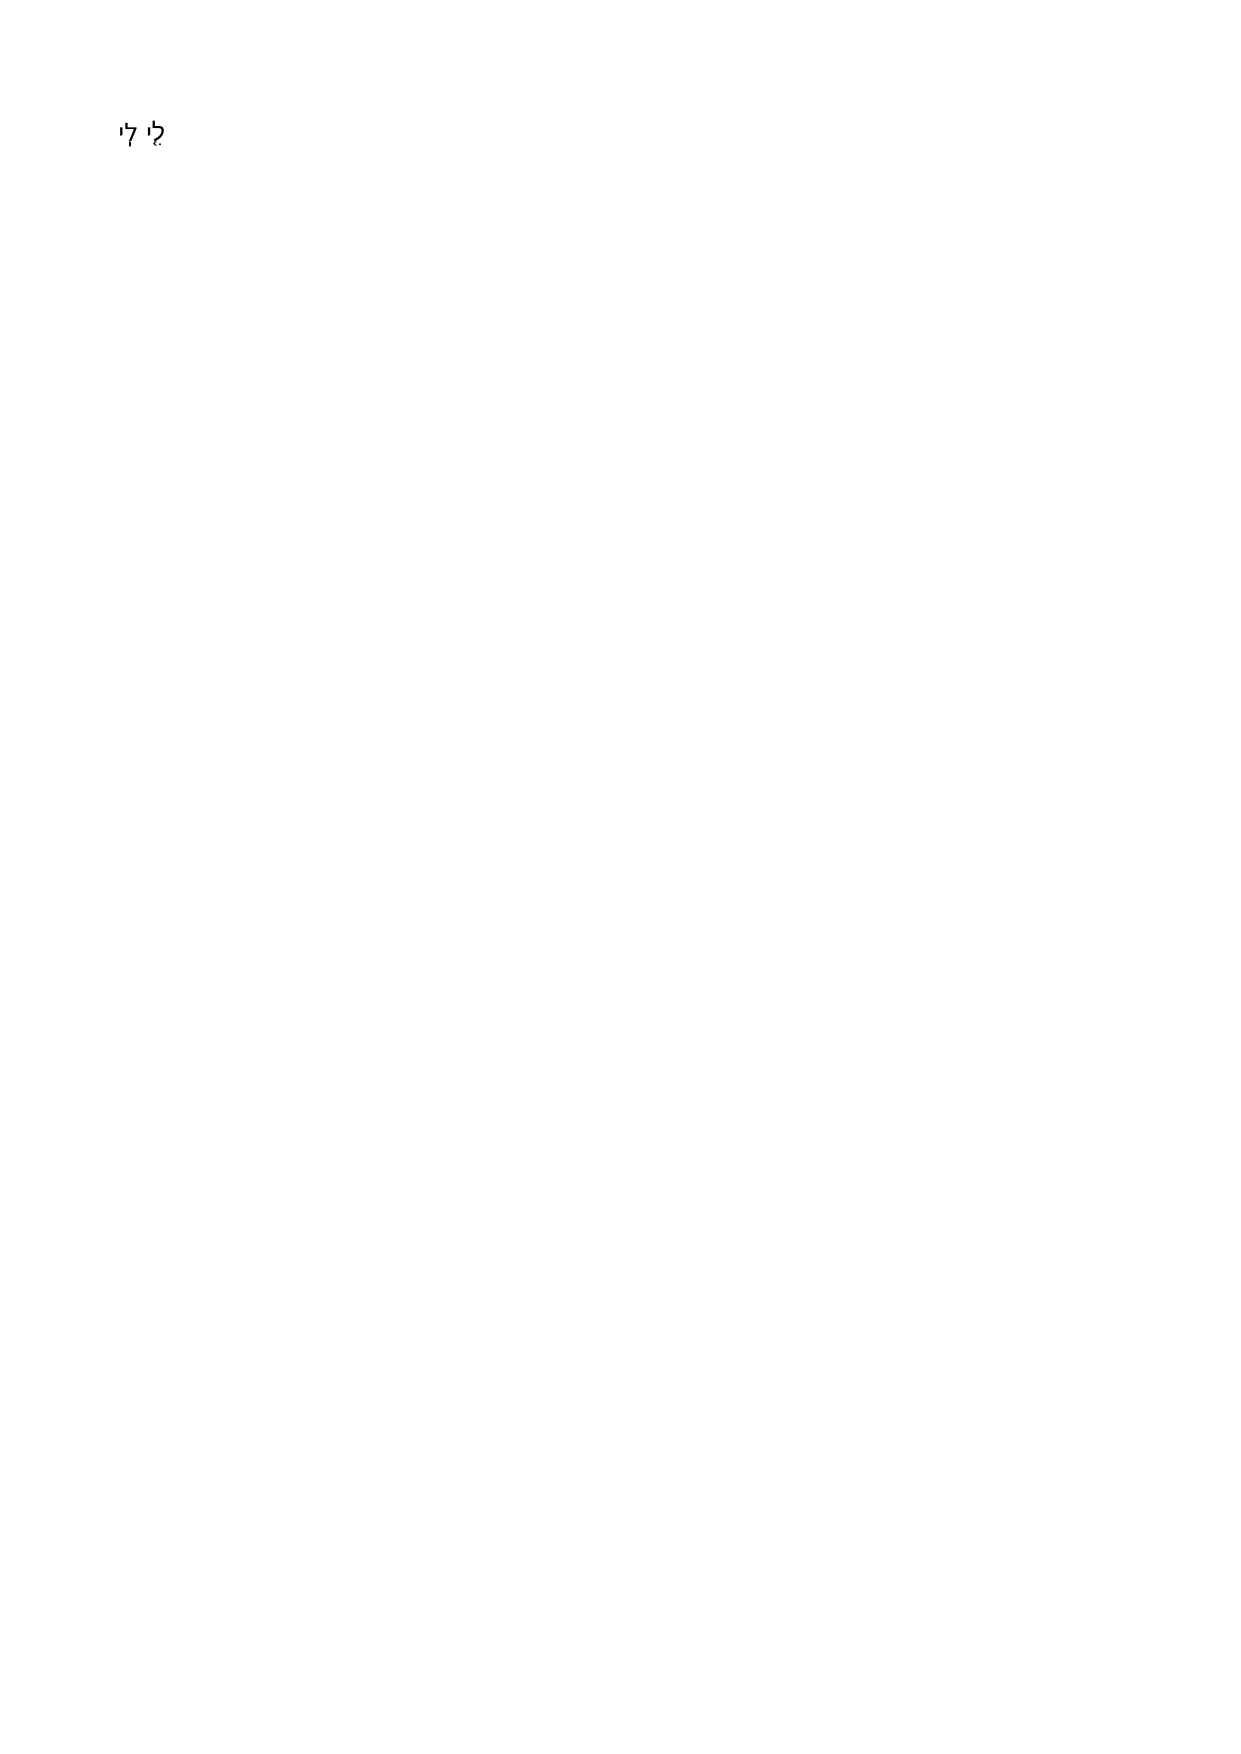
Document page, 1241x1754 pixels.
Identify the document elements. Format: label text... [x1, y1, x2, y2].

text לִ֤י לִֽי [118, 118, 1122, 147]
